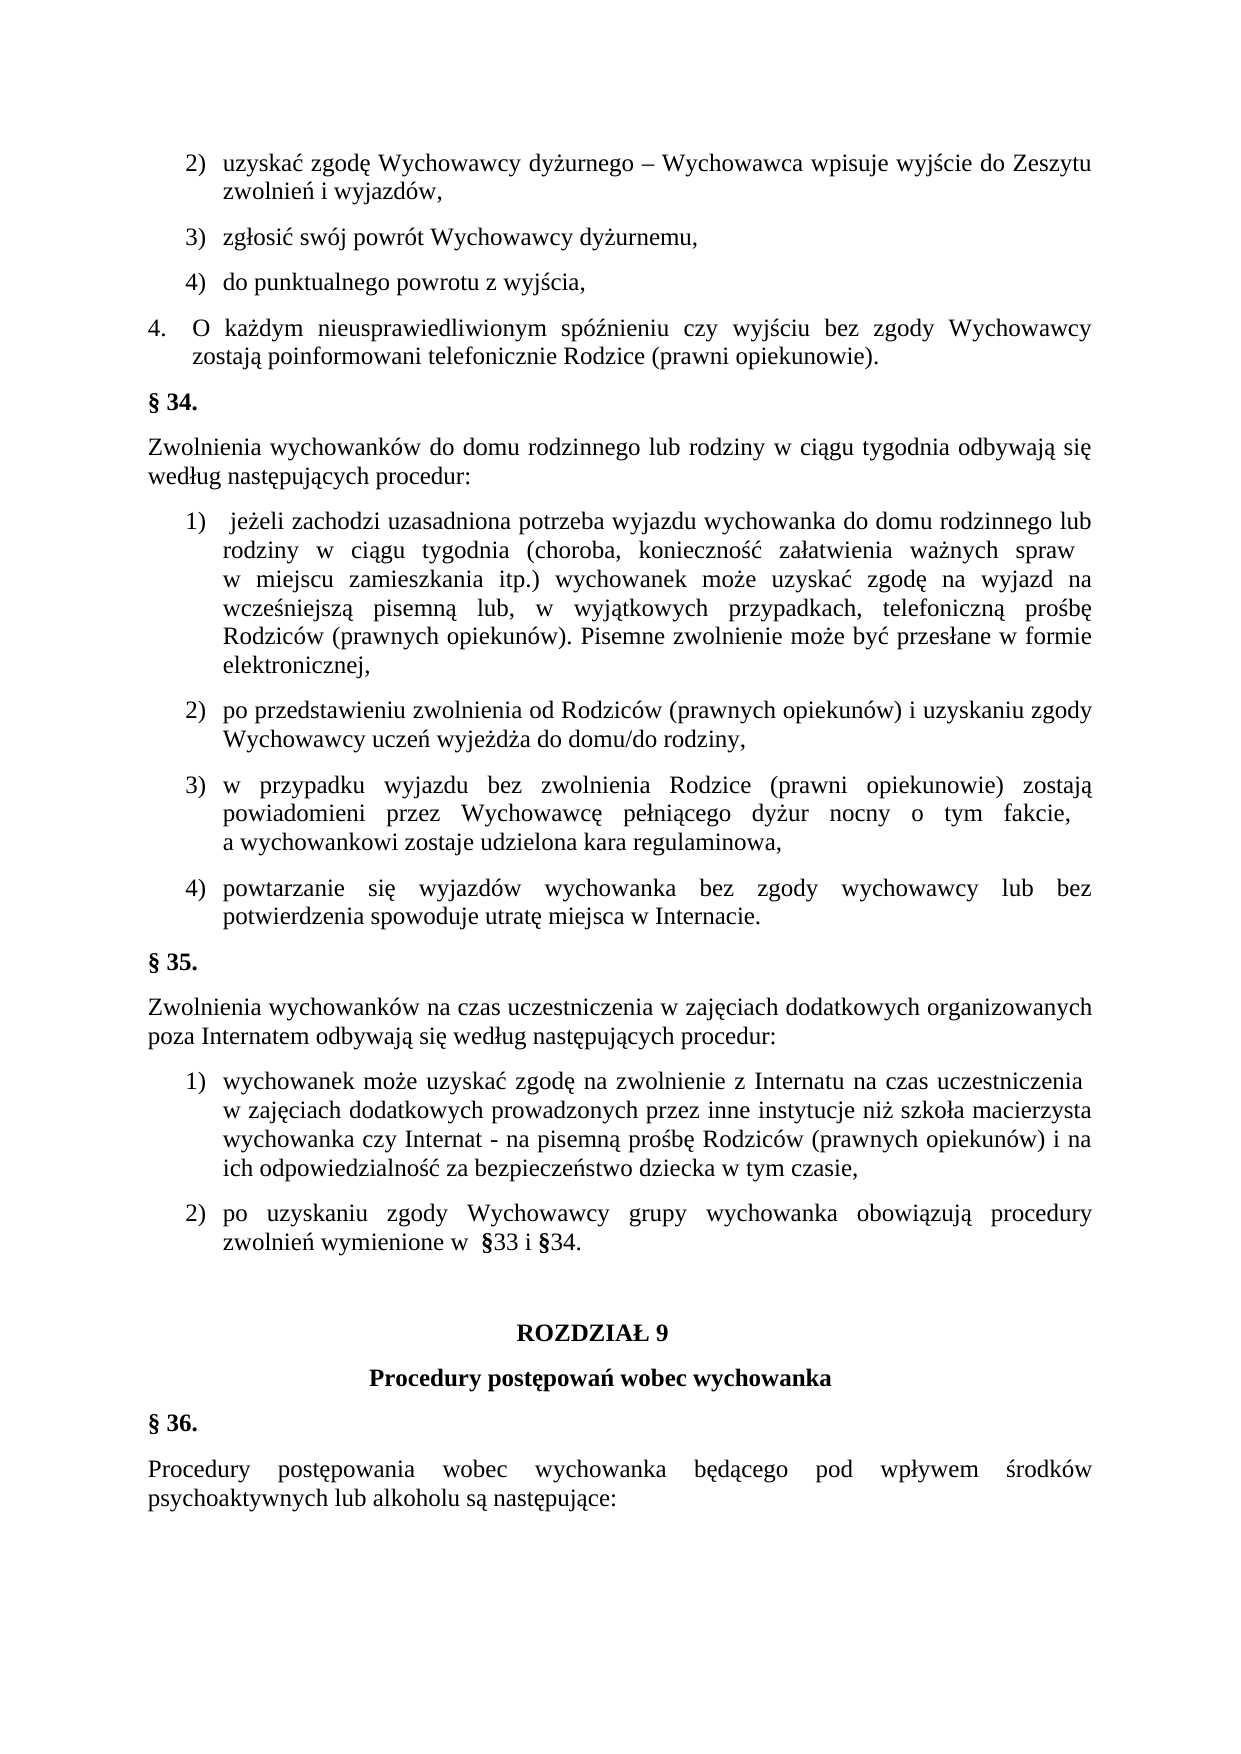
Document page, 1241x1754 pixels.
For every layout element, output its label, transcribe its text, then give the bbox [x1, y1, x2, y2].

list powtarzanie się wyjazdów wychowanka bez zgody wychowawcy lub bez potwierdzenia spowoduje utratę miejsca w Internacie. [185, 873, 1093, 930]
text ROZDZIAŁ 9 [443, 1318, 1093, 1346]
text Procedury postępowania wobec wychowanka będącego pod wpływem środków psychoaktywnych lub alkoholu są następujące: [148, 1454, 1093, 1511]
list uzyskać zgodę Wychowawcy dyżurnego – Wychowawca wpisuje wyjście do Zeszytu zwolnień i wyjazdów, [185, 148, 1093, 205]
text Zwolnienia wychowanków na czas uczestniczenia w zajęciach dodatkowych organizowanych poza Internatem odbywają się według następujących procedur: [148, 992, 1093, 1050]
list O każdym nieusprawiedliwionym spóźnieniu czy wyjściu bez zgody Wychowawcy zostają poinformowani telefonicznie Rodzice (prawni opiekunowie). [148, 313, 1093, 370]
list w przypadku wyjazdu bez zwolnienia Rodzice (prawni opiekunowie) zostają powiadomieni przez Wychowawcę pełniącego dyżur nocny o tym fakcie, a wychowankowi zostaje udzielona kara regulaminowa, [185, 770, 1093, 856]
list po uzyskaniu zgody Wychowawcy grupy wychowanka obowiązują procedury zwolnień wymienione w §33 i §34. [185, 1198, 1093, 1256]
list wychowanek może uzyskać zgodę na zwolnienie z Internatu na czas uczestniczenia w zajęciach dodatkowych prowadzonych przez inne instytucje niż szkoła macierzysta wychowanka czy Internat - na pisemną prośbę Rodziców (prawnych opiekunów) i na ich odpowiedzialność za bezpieczeństwo dziecka w tym czasie, [185, 1066, 1093, 1181]
list do punktualnego powrotu z wyjścia, [185, 267, 1093, 296]
list jeżeli zachodzi uzasadniona potrzeba wyjazdu wychowanka do domu rodzinnego lub rodziny w ciągu tygodnia (choroba, konieczność załatwienia ważnych spraw w miejscu zamieszkania itp.) wychowanek może uzyskać zgodę na wyjazd na wcześniejszą pisemną lub, w wyjątkowych przypadkach, telefoniczną prośbę Rodziców (prawnych opiekunów). Pisemne zwolnienie może być przesłane w formie elektronicznej, [185, 506, 1093, 679]
text § 34. [148, 387, 1093, 416]
text Procedury postępowań wobec wychowanka [148, 1363, 1093, 1392]
text Zwolnienia wychowanków do domu rodzinnego lub rodziny w ciągu tygodnia odbywają się według następujących procedur: [148, 432, 1093, 490]
text § 36. [148, 1408, 1093, 1437]
text § 35. [148, 947, 1093, 976]
list zgłosić swój powrót Wychowawcy dyżurnemu, [185, 222, 1093, 251]
list po przedstawieniu zwolnienia od Rodziców (prawnych opiekunów) i uzyskaniu zgody Wychowawcy uczeń wyjeżdża do domu/do rodziny, [185, 696, 1093, 753]
